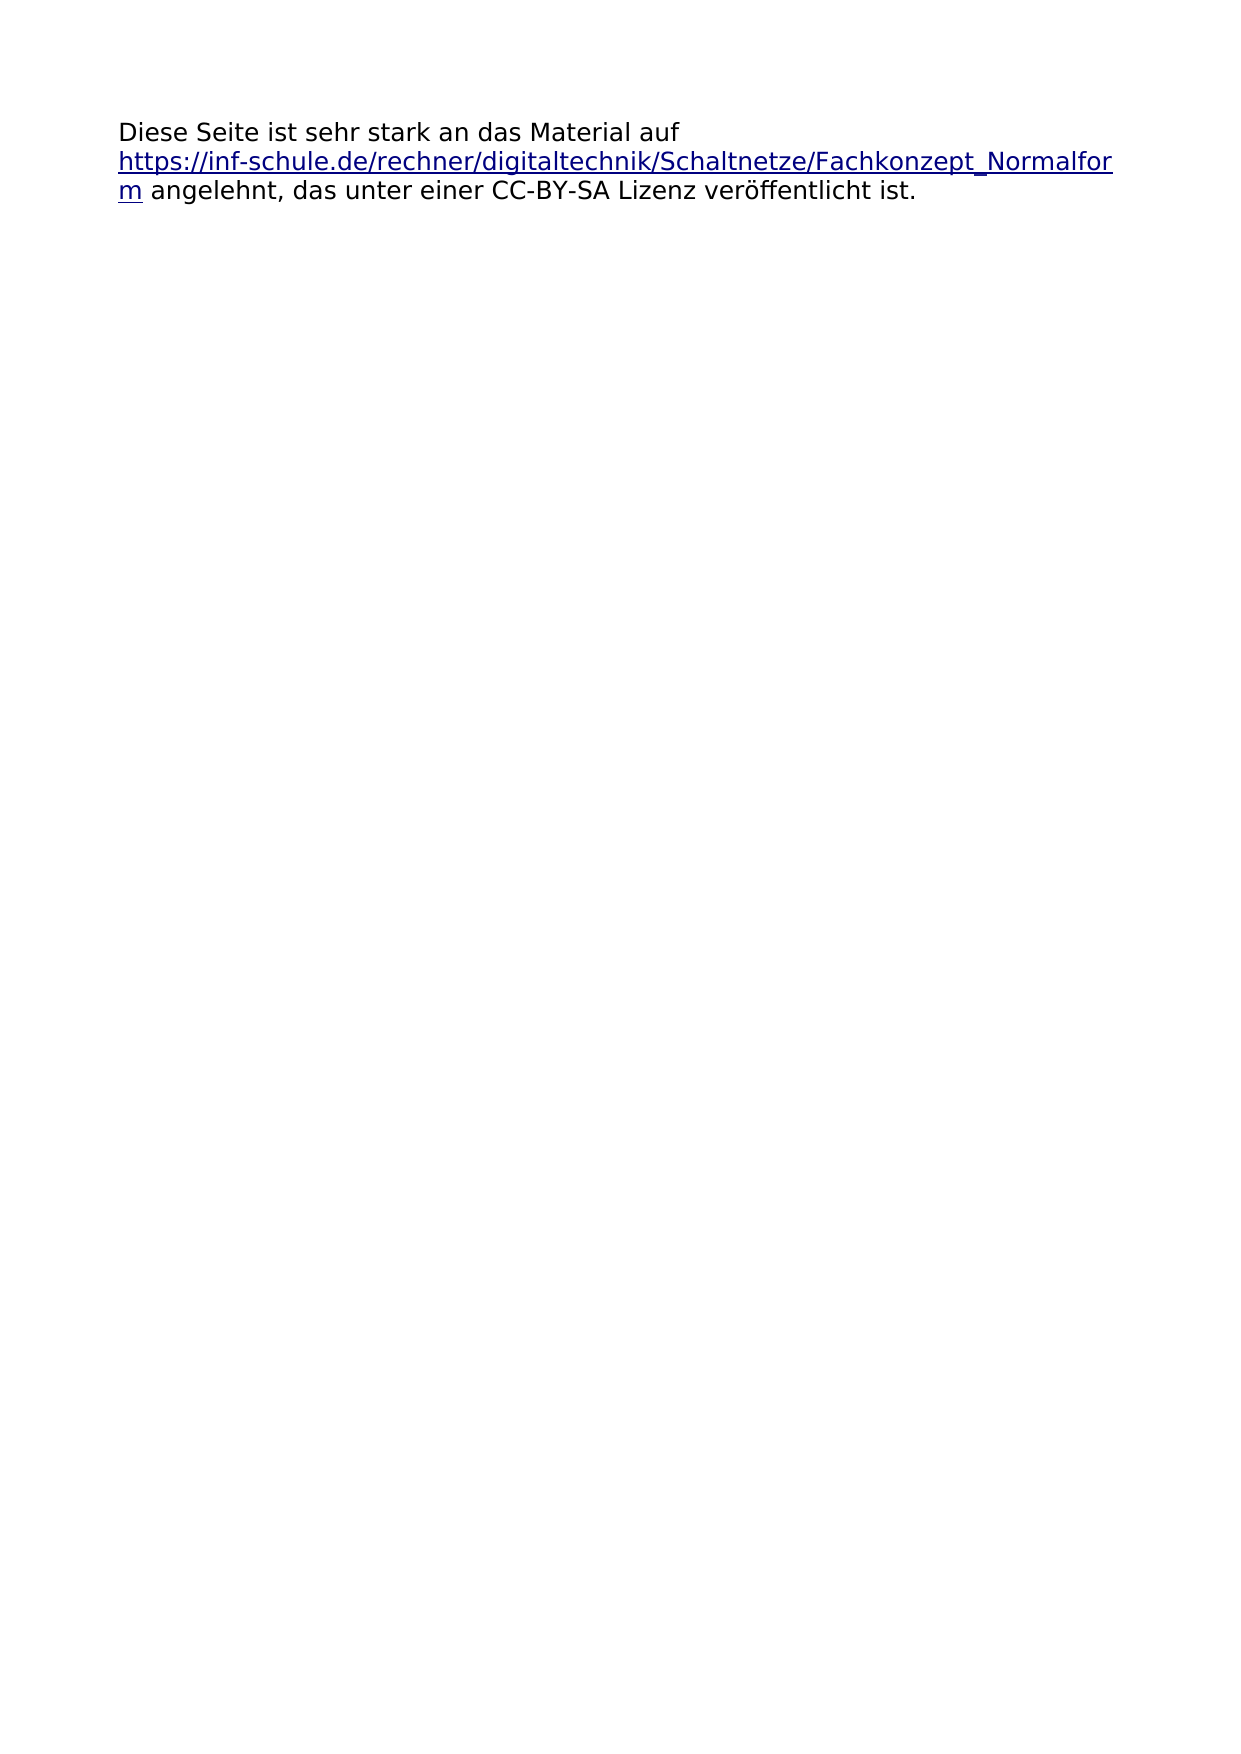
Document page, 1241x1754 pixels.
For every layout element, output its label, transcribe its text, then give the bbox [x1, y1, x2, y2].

text Diese Seite ist sehr stark an das Material auf https://inf-schule.de/rechner/digitaltechnik/Schaltnetze/Fachkonzept_Normalform angelehnt, das unter einer CC-BY-SA Lizenz veröffentlicht ist. [118, 118, 1122, 206]
